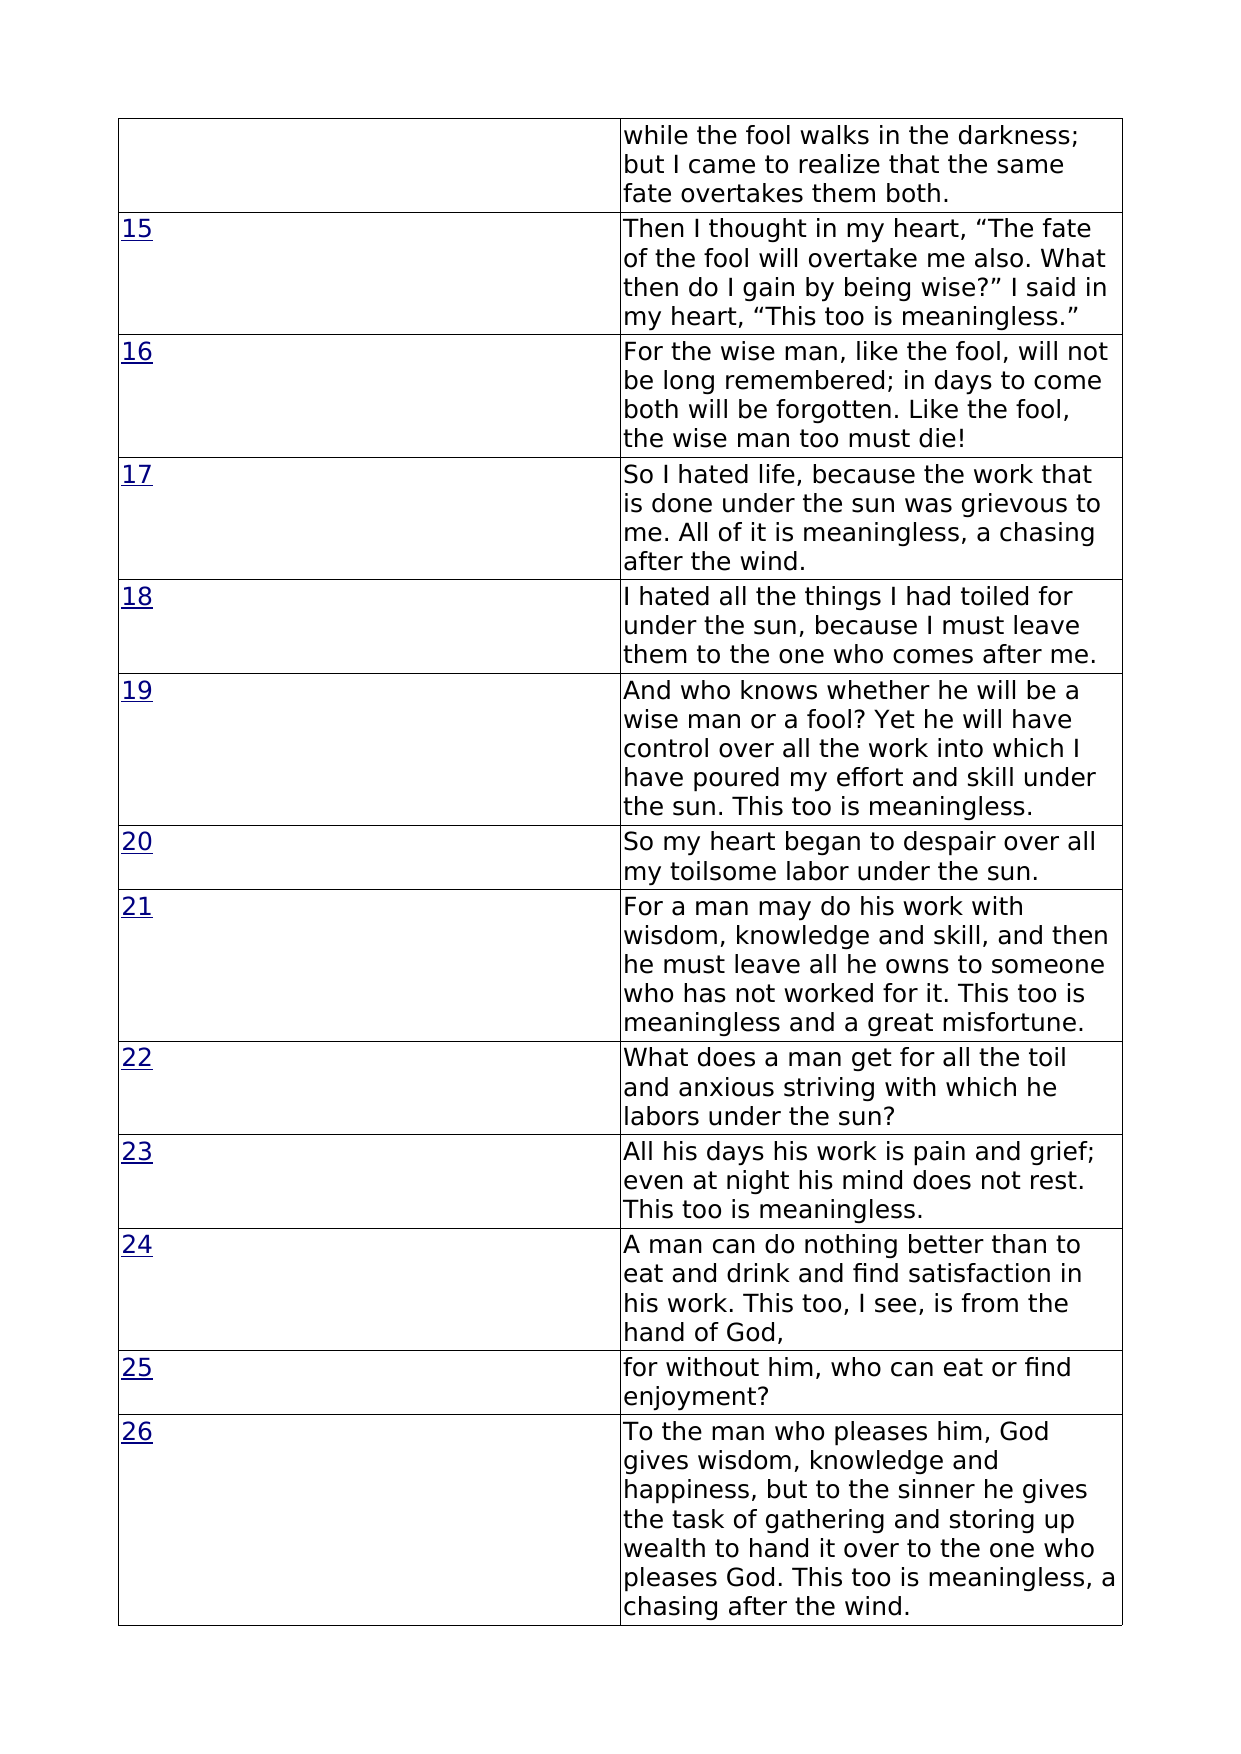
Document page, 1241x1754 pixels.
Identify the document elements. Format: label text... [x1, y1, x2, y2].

table_cell 16 [119, 335, 620, 457]
table_cell And who knows whether he will be a wise man or a fool? Yet he will have control over all the work into which I have poured my effort and skill under the sun. This too is meaningless. [621, 674, 1122, 824]
table_cell Then I thought in my heart, “The fate of the fool will overtake me also. What then do I gain by being wise?” I said in my heart, “This too is meaningless.” [621, 213, 1122, 334]
table_cell 20 [119, 826, 620, 889]
table_cell All his days his work is pain and grief; even at night his mind does not rest. This too is meaningless. [621, 1135, 1122, 1227]
table_cell 18 [119, 580, 620, 673]
table_cell For a man may do his work with wisdom, knowledge and skill, and then he must leave all he owns to someone who has not worked for it. This too is meaningless and a great misfortune. [621, 890, 1122, 1041]
table_cell What does a man get for all the toil and anxious striving with which he labors under the sun? [621, 1042, 1122, 1134]
table_cell for without him, who can eat or find enjoyment? [621, 1351, 1122, 1414]
table_cell To the man who pleases him, God gives wisdom, knowledge and happiness, but to the sinner he gives the task of gathering and storing up wealth to hand it over to the one who pleases God. This too is meaningless, a chasing after the wind. [621, 1415, 1122, 1624]
table_cell [119, 119, 620, 212]
table_cell 22 [119, 1042, 620, 1134]
table_cell 17 [119, 458, 620, 579]
table_cell 26 [119, 1415, 620, 1624]
table_cell 24 [119, 1229, 620, 1350]
table_cell 25 [119, 1351, 620, 1414]
table_cell 19 [119, 674, 620, 824]
table_cell 23 [119, 1135, 620, 1227]
table_cell 21 [119, 890, 620, 1041]
table_cell I hated all the things I had toiled for under the sun, because I must leave them to the one who comes after me. [621, 580, 1122, 673]
table_cell while the fool walks in the darkness; but I came to realize that the same fate overtakes them both. [621, 119, 1122, 212]
table_cell A man can do nothing better than to eat and drink and find satisfaction in his work. This too, I see, is from the hand of God, [621, 1229, 1122, 1350]
table_cell 15 [119, 213, 620, 334]
table_cell For the wise man, like the fool, will not be long remembered; in days to come both will be forgotten. Like the fool, the wise man too must die! [621, 335, 1122, 457]
table_cell So my heart began to despair over all my toilsome labor under the sun. [621, 826, 1122, 889]
table_cell So I hated life, because the work that is done under the sun was grievous to me. All of it is meaningless, a chasing after the wind. [621, 458, 1122, 579]
